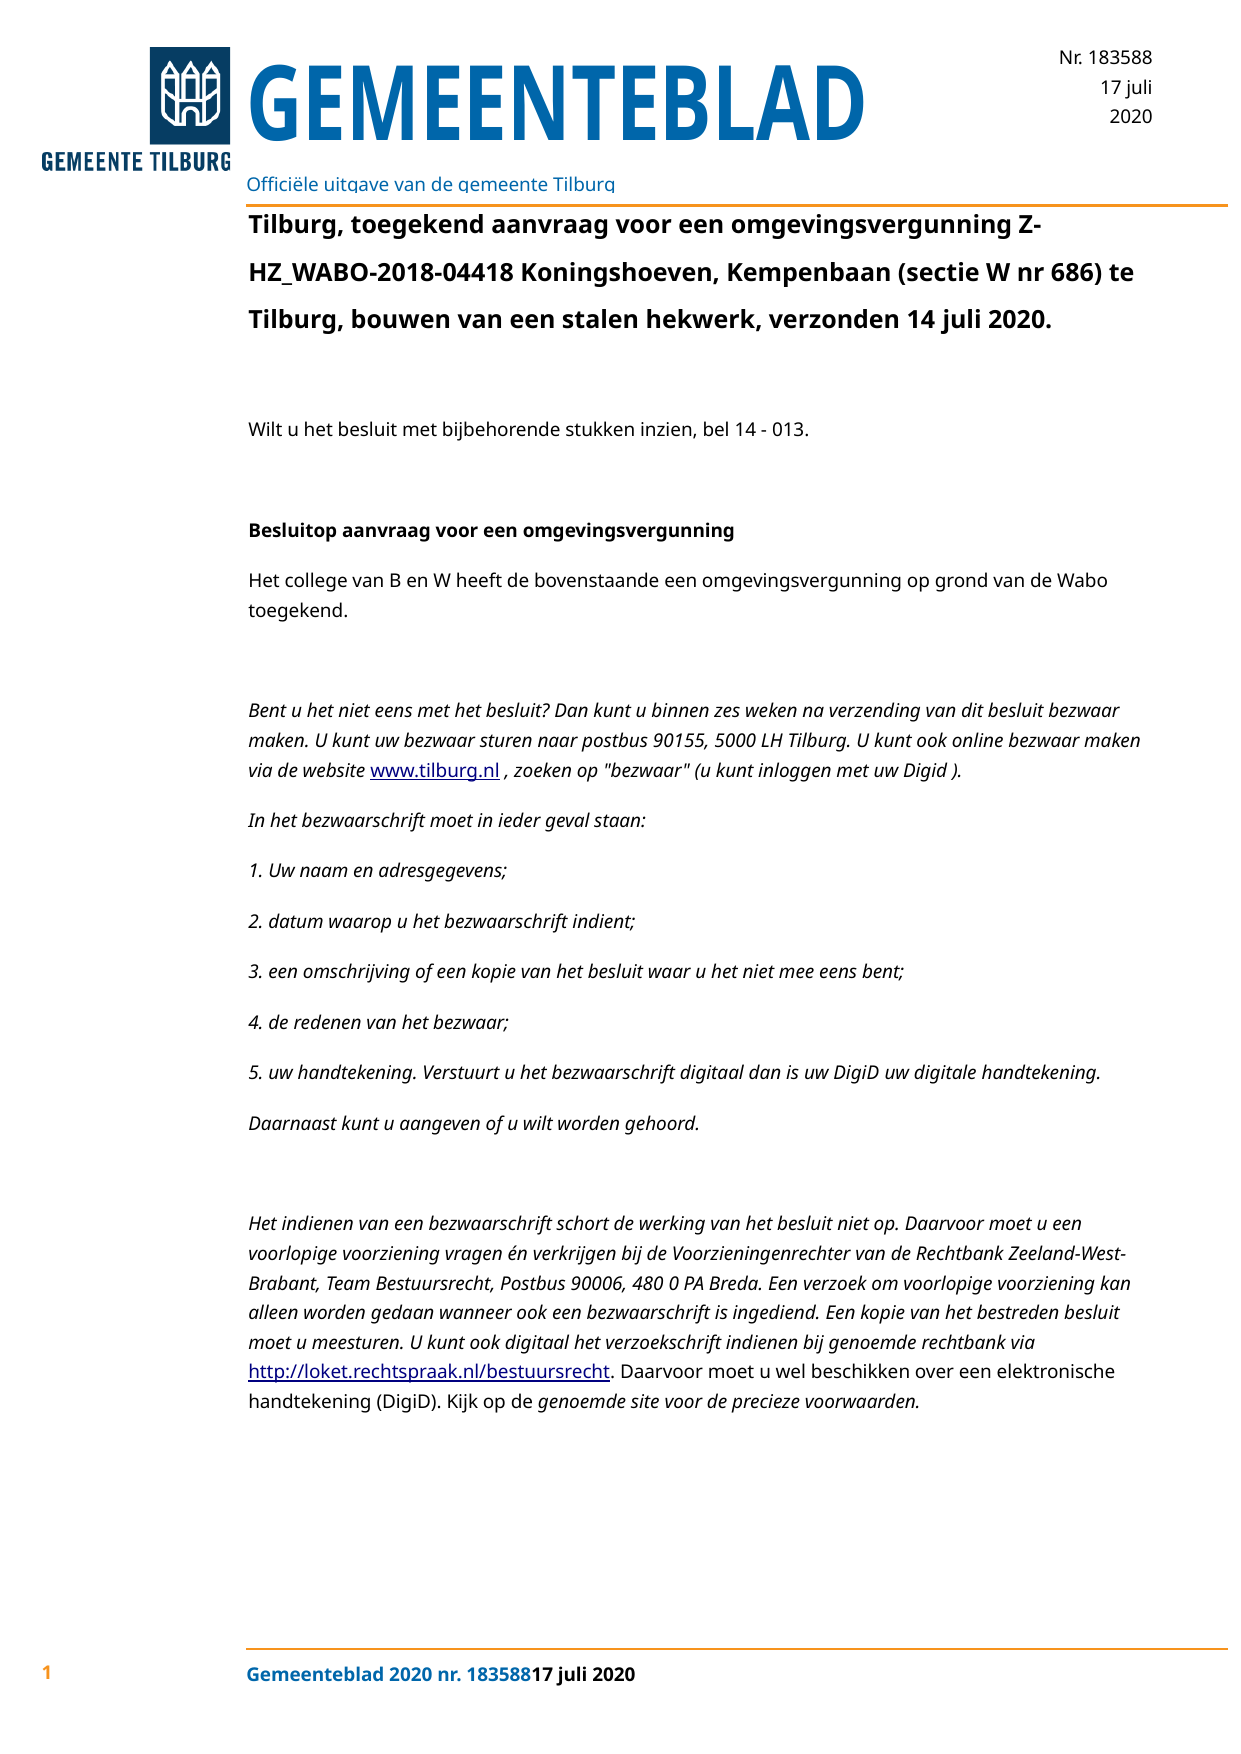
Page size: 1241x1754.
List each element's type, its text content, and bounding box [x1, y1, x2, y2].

text 1. Uw naam en adresgegevens; [248, 858, 1152, 883]
text Bent u het niet eens met het besluit? Dan kunt u binnen zes weken na verzending van dit besluit bezwaar maken. U kunt uw bezwaar sturen naar postbus 90155, 5000 LH Tilburg. U kunt ook online bezwaar maken via de website www.tilburg.nl , zoeken op "bezwaar" (u kunt inloggen met uw Digid ). [248, 698, 1152, 782]
text 4. de redenen van het bezwaar; [248, 1009, 1152, 1034]
text Het college van B en W heeft de bovenstaande een omgevingsvergunning op grond van de Wabo toegekend. [248, 567, 1152, 622]
picture [41, 47, 231, 172]
text 5. uw handtekening. Verstuurt u het bezwaarschrift digitaal dan is uw DigiD uw digitale handtekening. [248, 1059, 1152, 1085]
text Besluitop aanvraag voor een omgevingsvergunning [248, 517, 1152, 542]
text 3. een omschrijving of een kopie van het besluit waar u het niet mee eens bent; [248, 958, 1152, 984]
text Tilburg, toegekend aanvraag voor een omgevingsvergunning Z-HZ_WABO-2018-04418 Koningshoeven, Kempenbaan (sectie W nr 686) te Tilburg, bouwen van een stalen hekwerk, verzonden 14 juli 2020. [248, 207, 1152, 336]
text In het bezwaarschrift moet in ieder geval staan: [248, 807, 1152, 833]
text Wilt u het besluit met bijbehorende stukken inzien, bel 14 - 013. [248, 416, 1152, 442]
text Het indienen van een bezwaarschrift schort de werking van het besluit niet op. Daarvoor moet u een voorlopige voorziening vragen én verkrijgen bij de Voorzieningenrechter van de Rechtbank Zeeland-West-Brabant, Team Bestuursrecht, Postbus 90006, 480 0 PA Breda. Een verzoek om voorlopige voorziening kan alleen worden gedaan wanneer ook een bezwaarschrift is ingediend. Een kopie van het bestreden besluit moet u meesturen. U kunt ook digitaal het verzoekschrift indienen bij genoemde rechtbank via http://loket.rechtspraak.nl/bestuursrecht. Daarvoor moet u wel beschikken over een elektronische handtekening (DigiD). Kijk op de genoemde site voor de precieze voorwaarden. [248, 1211, 1152, 1414]
text Daarnaast kunt u aangeven of u wilt worden gehoord. [248, 1110, 1152, 1135]
text 2. datum waarop u het bezwaarschrift indient; [248, 908, 1152, 934]
